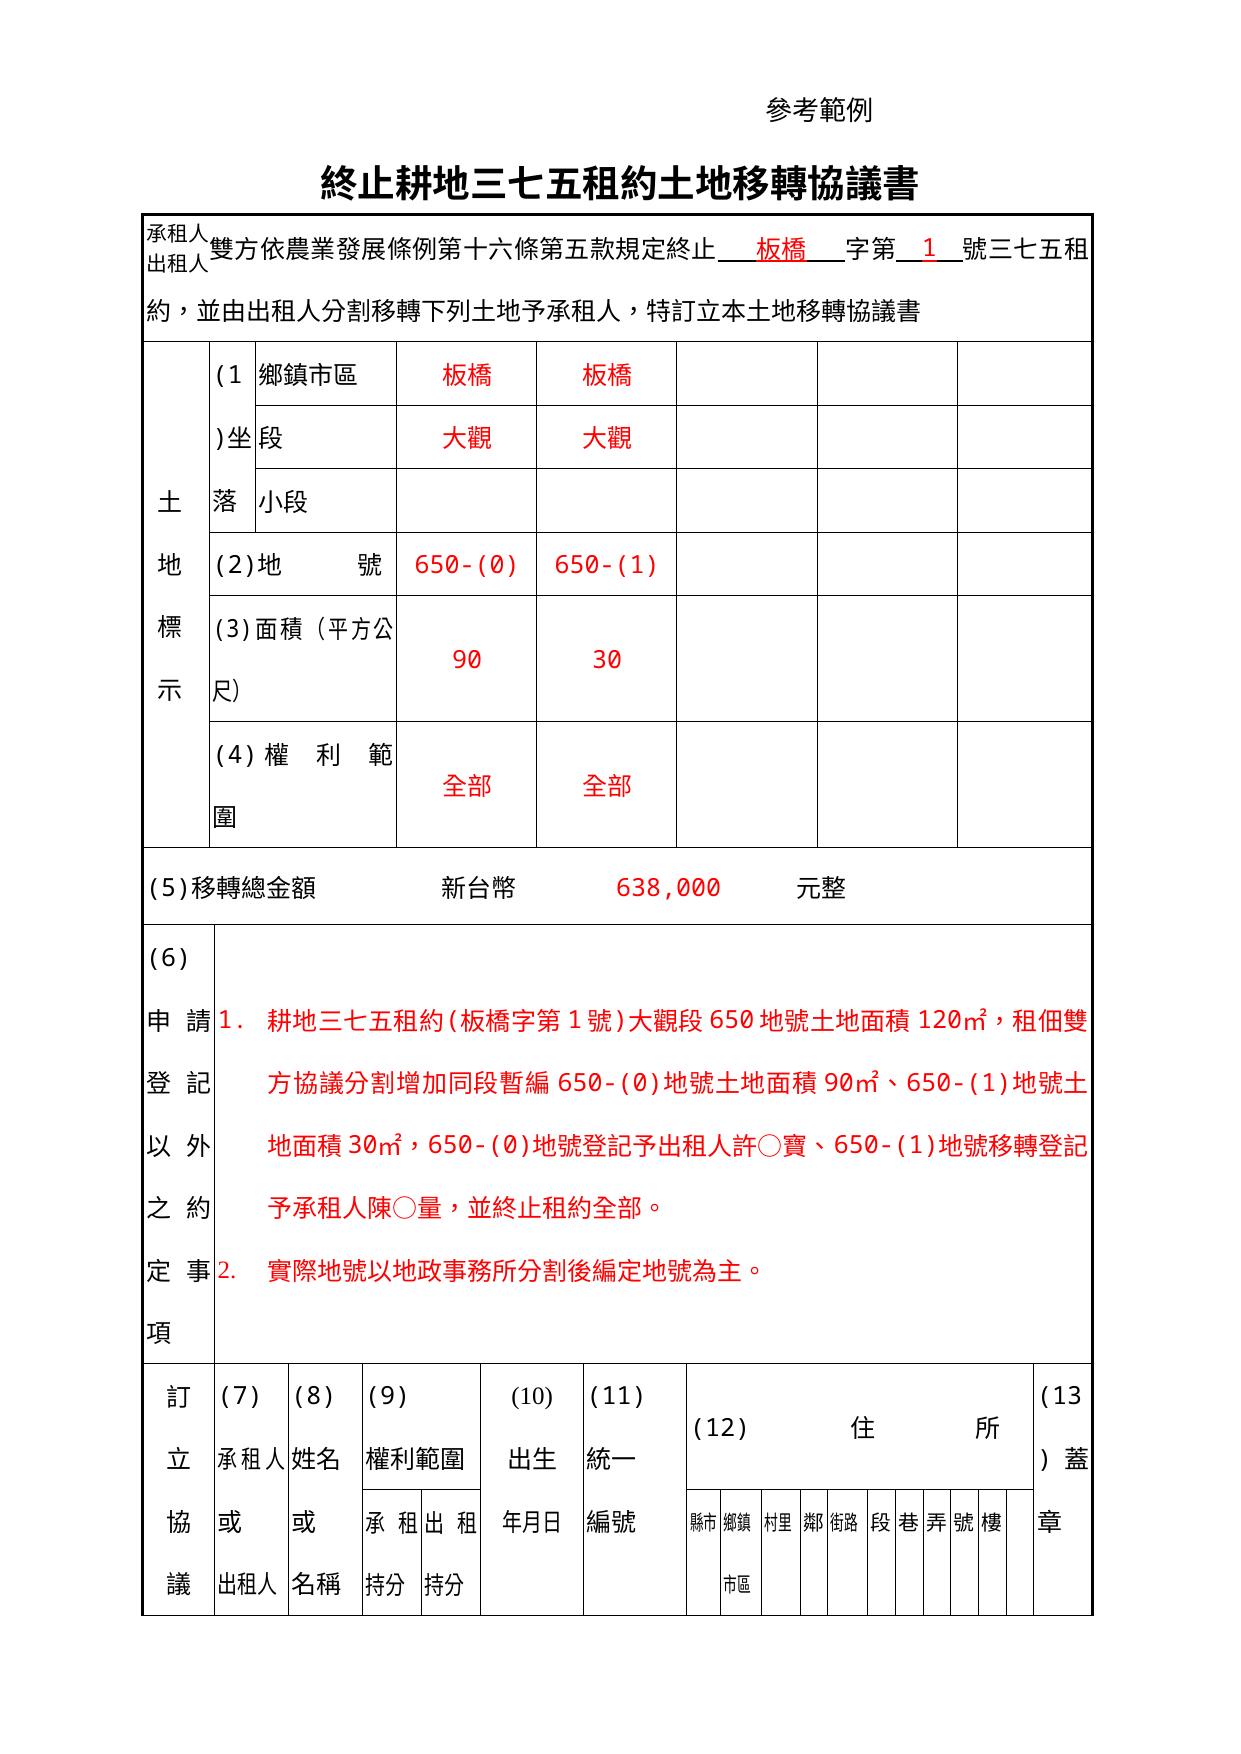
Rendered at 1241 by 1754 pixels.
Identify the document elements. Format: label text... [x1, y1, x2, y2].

table_cell [677, 596, 817, 721]
table_cell 街路 [828, 1490, 867, 1615]
table_cell [958, 342, 1091, 404]
table_cell 650-(0) [397, 533, 536, 595]
table_cell [537, 469, 676, 532]
table_cell 大觀 [397, 406, 536, 468]
table_cell 全部 [397, 722, 536, 847]
table_cell [1007, 1490, 1033, 1615]
table_cell [818, 722, 957, 847]
table_cell (4)權 利 範 圍 [210, 722, 396, 847]
table_cell [677, 722, 817, 847]
table_cell (6)申請登記以外之約定事項 [144, 925, 214, 1363]
table_cell 板橋 [537, 342, 676, 404]
table_cell 鄉鎮市區 [256, 342, 396, 404]
table_cell 板橋 [397, 342, 536, 404]
table_cell 全部 [537, 722, 676, 847]
table_cell (13)蓋章 [1034, 1364, 1091, 1615]
table_cell [397, 469, 536, 532]
table_cell (7) 承租人或 出租人 [215, 1364, 288, 1615]
table_cell [958, 722, 1091, 847]
table_cell 土 地 標 示 [144, 342, 209, 847]
table_cell (9) 權利範圍 [363, 1364, 480, 1489]
table_cell [818, 596, 957, 721]
table_cell 小段 [256, 469, 396, 532]
table_cell (10) 出生 年月日 [481, 1364, 583, 1615]
table_cell 巷 [896, 1490, 923, 1615]
table_cell (3)面積（平方公尺） [210, 596, 396, 721]
table_cell [677, 342, 817, 404]
table_cell 弄 [924, 1490, 950, 1615]
table_header 承租人出租人雙方依農業發展條例第十六條第五款規定終止 板橋 字第 1 號三七五租約，並由出租人分割移轉下列土地予承租人，特訂立本土地移轉協議書 [144, 216, 1091, 341]
table_cell 樓 [979, 1490, 1006, 1615]
table_cell [677, 533, 817, 595]
table_cell (12) 住 所 [687, 1364, 1033, 1489]
table_cell (11) 統一 編號 [584, 1364, 686, 1615]
table_cell (5)移轉總金額 新台幣 638,000 元整 [144, 848, 1091, 924]
table_cell [958, 469, 1091, 532]
table_cell (1)坐落 [210, 342, 255, 532]
table_cell 村里 [762, 1490, 800, 1615]
table_cell [958, 533, 1091, 595]
table_cell 段 [256, 406, 396, 468]
table_cell [677, 469, 817, 532]
table_cell 30 [537, 596, 676, 721]
table_cell 承租持分 [363, 1490, 421, 1615]
table_cell 訂立協議 [144, 1364, 214, 1615]
table_cell [958, 596, 1091, 721]
table_cell 鄰 [801, 1490, 827, 1615]
table_cell [818, 342, 957, 404]
table_cell 號 [951, 1490, 978, 1615]
table_cell 縣市 [687, 1490, 720, 1615]
table_cell 耕地三七五租約(板橋字第1號)大觀段650地號土地面積120㎡，租佃雙方協議分割增加同段暫編650-(0)地號土地面積90㎡、650-(1)地號土地面積30㎡，650-(0)地號登記予出租人許○寶、650-(1)地號移轉登記予承租人陳○量，並終止租約全部。 實際地號以地政事務所分割後編定地號為主。 [215, 925, 1091, 1363]
table_cell [958, 406, 1091, 468]
table_cell [818, 469, 957, 532]
table_cell [818, 406, 957, 468]
table_cell (8) 姓名 或 名稱 [289, 1364, 362, 1615]
table_cell [677, 406, 817, 468]
table_cell 出租持分 [422, 1490, 480, 1615]
table_cell 90 [397, 596, 536, 721]
table_cell (2)地 號 [210, 533, 396, 595]
table_cell 650-(1) [537, 533, 676, 595]
text 終止耕地三七五租約土地移轉協議書 [112, 150, 1128, 213]
table_cell 段 [868, 1490, 895, 1615]
table_cell 鄉鎮 市區 [721, 1490, 761, 1615]
table_cell [818, 533, 957, 595]
table_cell 大觀 [537, 406, 676, 468]
